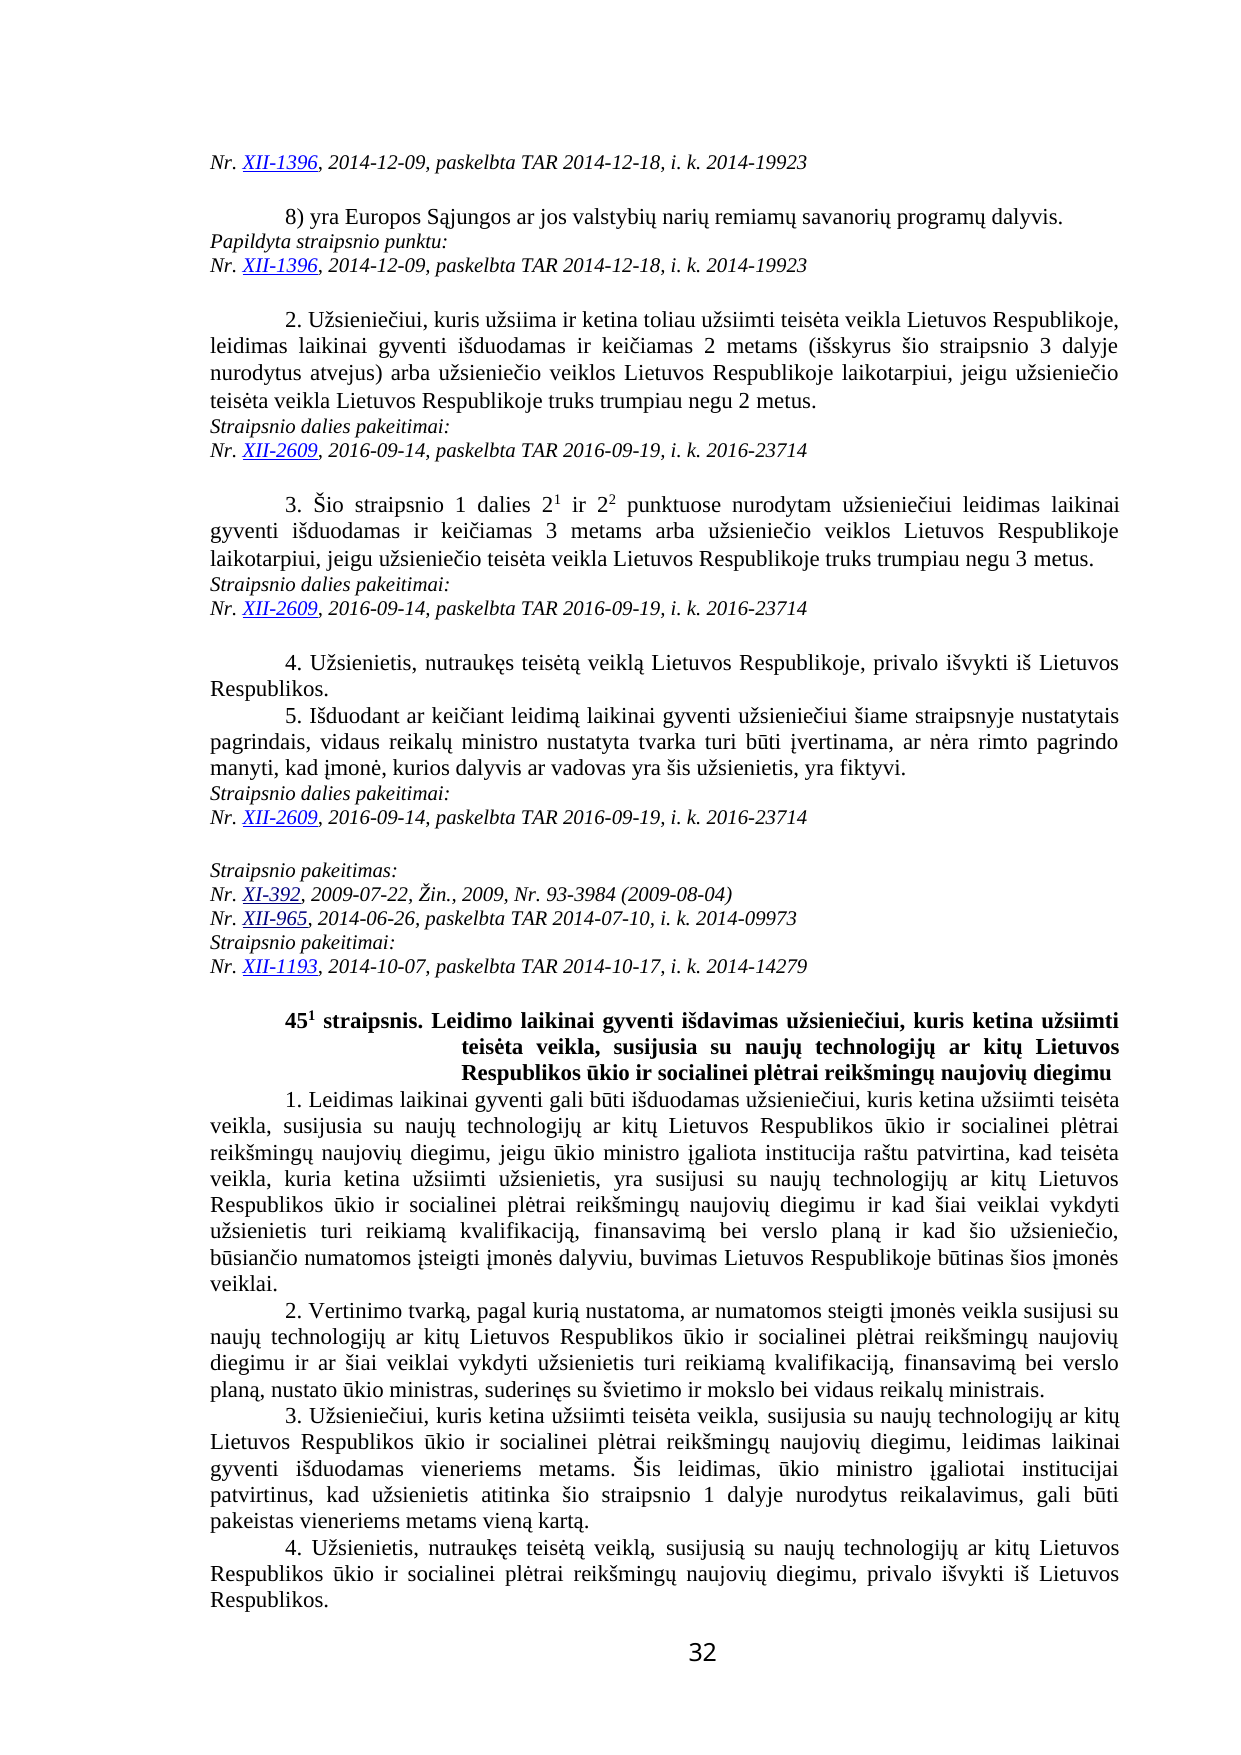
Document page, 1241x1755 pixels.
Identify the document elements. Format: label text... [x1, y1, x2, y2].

text 3. Užsieniečiui, kuris ketina užsiimti teisėta veikla, susijusia su naujų technologijų ar kitų Lietuvos Respublikos ūkio ir socialinei plėtrai reikšmingų naujovių diegimu, leidimas laikinai gyventi išduodamas vieneriems metams. Šis leidimas, ūkio ministro įgaliotai institucijai patvirtinus, kad užsienietis atitinka šio straipsnio 1 dalyje nurodytus reikalavimus, gali būti pakeistas vieneriems metams vieną kartą. [210, 1402, 1120, 1534]
text 1. Leidimas laikinai gyventi gali būti išduodamas užsieniečiui, kuris ketina užsiimti teisėta veikla, susijusia su naujų technologijų ar kitų Lietuvos Respublikos ūkio ir socialinei plėtrai reikšmingų naujovių diegimu, jeigu ūkio ministro įgaliota institucija raštu patvirtina, kad teisėta veikla, kuria ketina užsiimti užsienietis, yra susijusi su naujų technologijų ar kitų Lietuvos Respublikos ūkio ir socialinei plėtrai reikšmingų naujovių diegimu ir kad šiai veiklai vykdyti užsienietis turi reikiamą kvalifikaciją, finansavimą bei verslo planą ir kad šio užsieniečio, būsiančio numatomos įsteigti įmonės dalyviu, buvimas Lietuvos Respublikoje būtinas šios įmonės veiklai. [210, 1086, 1120, 1297]
text Straipsnio pakeitimai: [210, 930, 1120, 954]
text Nr. XII-965, 2014-06-26, paskelbta TAR 2014-07-10, i. k. 2014-09973 [210, 906, 1120, 930]
text 4. Užsienietis, nutraukęs teisėtą veiklą Lietuvos Respublikoje, privalo išvykti iš Lietuvos Respublikos. [210, 649, 1120, 702]
text Nr. XII-2609, 2016-09-14, paskelbta TAR 2016-09-19, i. k. 2016-23714 [210, 805, 1120, 829]
text Straipsnio dalies pakeitimai: [210, 414, 1120, 438]
text 2. Užsieniečiui, kuris užsiima ir ketina toliau užsiimti teisėta veikla Lietuvos Respublikoje, leidimas laikinai gyventi išduodamas ir keičiamas 2 metams (išskyrus šio straipsnio 3 dalyje nurodytus atvejus) arba užsieniečio veiklos Lietuvos Respublikoje laikotarpiui, jeigu užsieniečio teisėta veikla Lietuvos Respublikoje truks trumpiau negu 2 metus. [210, 306, 1120, 414]
text 4. Užsienietis, nutraukęs teisėtą veiklą, susijusią su naujų technologijų ar kitų Lietuvos Respublikos ūkio ir socialinei plėtrai reikšmingų naujovių diegimu, privalo išvykti iš Lietuvos Respublikos. [210, 1534, 1120, 1613]
text Papildyta straipsnio punktu: [210, 229, 1120, 253]
text Nr. XI-392, 2009-07-22, Žin., 2009, Nr. 93-3984 (2009-08-04) [210, 882, 1120, 906]
text Straipsnio dalies pakeitimai: [210, 781, 1120, 805]
text Nr. XII-1193, 2014-10-07, paskelbta TAR 2014-10-17, i. k. 2014-14279 [210, 954, 1120, 978]
text Nr. XII-2609, 2016-09-14, paskelbta TAR 2016-09-19, i. k. 2016-23714 [210, 438, 1120, 462]
text 5. Išduodant ar keičiant leidimą laikinai gyventi užsieniečiui šiame straipsnyje nustatytais pagrindais, vidaus reikalų ministro nustatyta tvarka turi būti įvertinama, ar nėra rimto pagrindo manyti, kad įmonė, kurios dalyvis ar vadovas yra šis užsienietis, yra fiktyvi. [210, 702, 1120, 781]
text 8) yra Europos Sąjungos ar jos valstybių narių remiamų savanorių programų dalyvis. [210, 203, 1120, 229]
text Nr. XII-1396, 2014-12-09, paskelbta TAR 2014-12-18, i. k. 2014-19923 [210, 150, 1120, 174]
text 451 straipsnis. Leidimo laikinai gyventi išdavimas užsieniečiui, kuris ketina užsiimti teisėta veikla, susijusia su naujų technologijų ar kitų Lietuvos Respublikos ūkio ir socialinei plėtrai reikšmingų naujovių diegimu [285, 1007, 1120, 1086]
text 3. Šio straipsnio 1 dalies 21 ir 22 punktuose nurodytam užsieniečiui leidimas laikinai gyventi išduodamas ir keičiamas 3 metams arba užsieniečio veiklos Lietuvos Respublikoje laikotarpiui, jeigu užsieniečio teisėta veikla Lietuvos Respublikoje truks trumpiau negu 3 metus. [210, 491, 1120, 572]
text Nr. XII-2609, 2016-09-14, paskelbta TAR 2016-09-19, i. k. 2016-23714 [210, 596, 1120, 620]
text 2. Vertinimo tvarką, pagal kurią nustatoma, ar numatomos steigti įmonės veikla susijusi su naujų technologijų ar kitų Lietuvos Respublikos ūkio ir socialinei plėtrai reikšmingų naujovių diegimu ir ar šiai veiklai vykdyti užsienietis turi reikiamą kvalifikaciją, finansavimą bei verslo planą, nustato ūkio ministras, suderinęs su švietimo ir mokslo bei vidaus reikalų ministrais. [210, 1297, 1120, 1402]
text Straipsnio pakeitimas: [210, 858, 1120, 882]
text Nr. XII-1396, 2014-12-09, paskelbta TAR 2014-12-18, i. k. 2014-19923 [210, 253, 1120, 277]
text Straipsnio dalies pakeitimai: [210, 572, 1120, 596]
